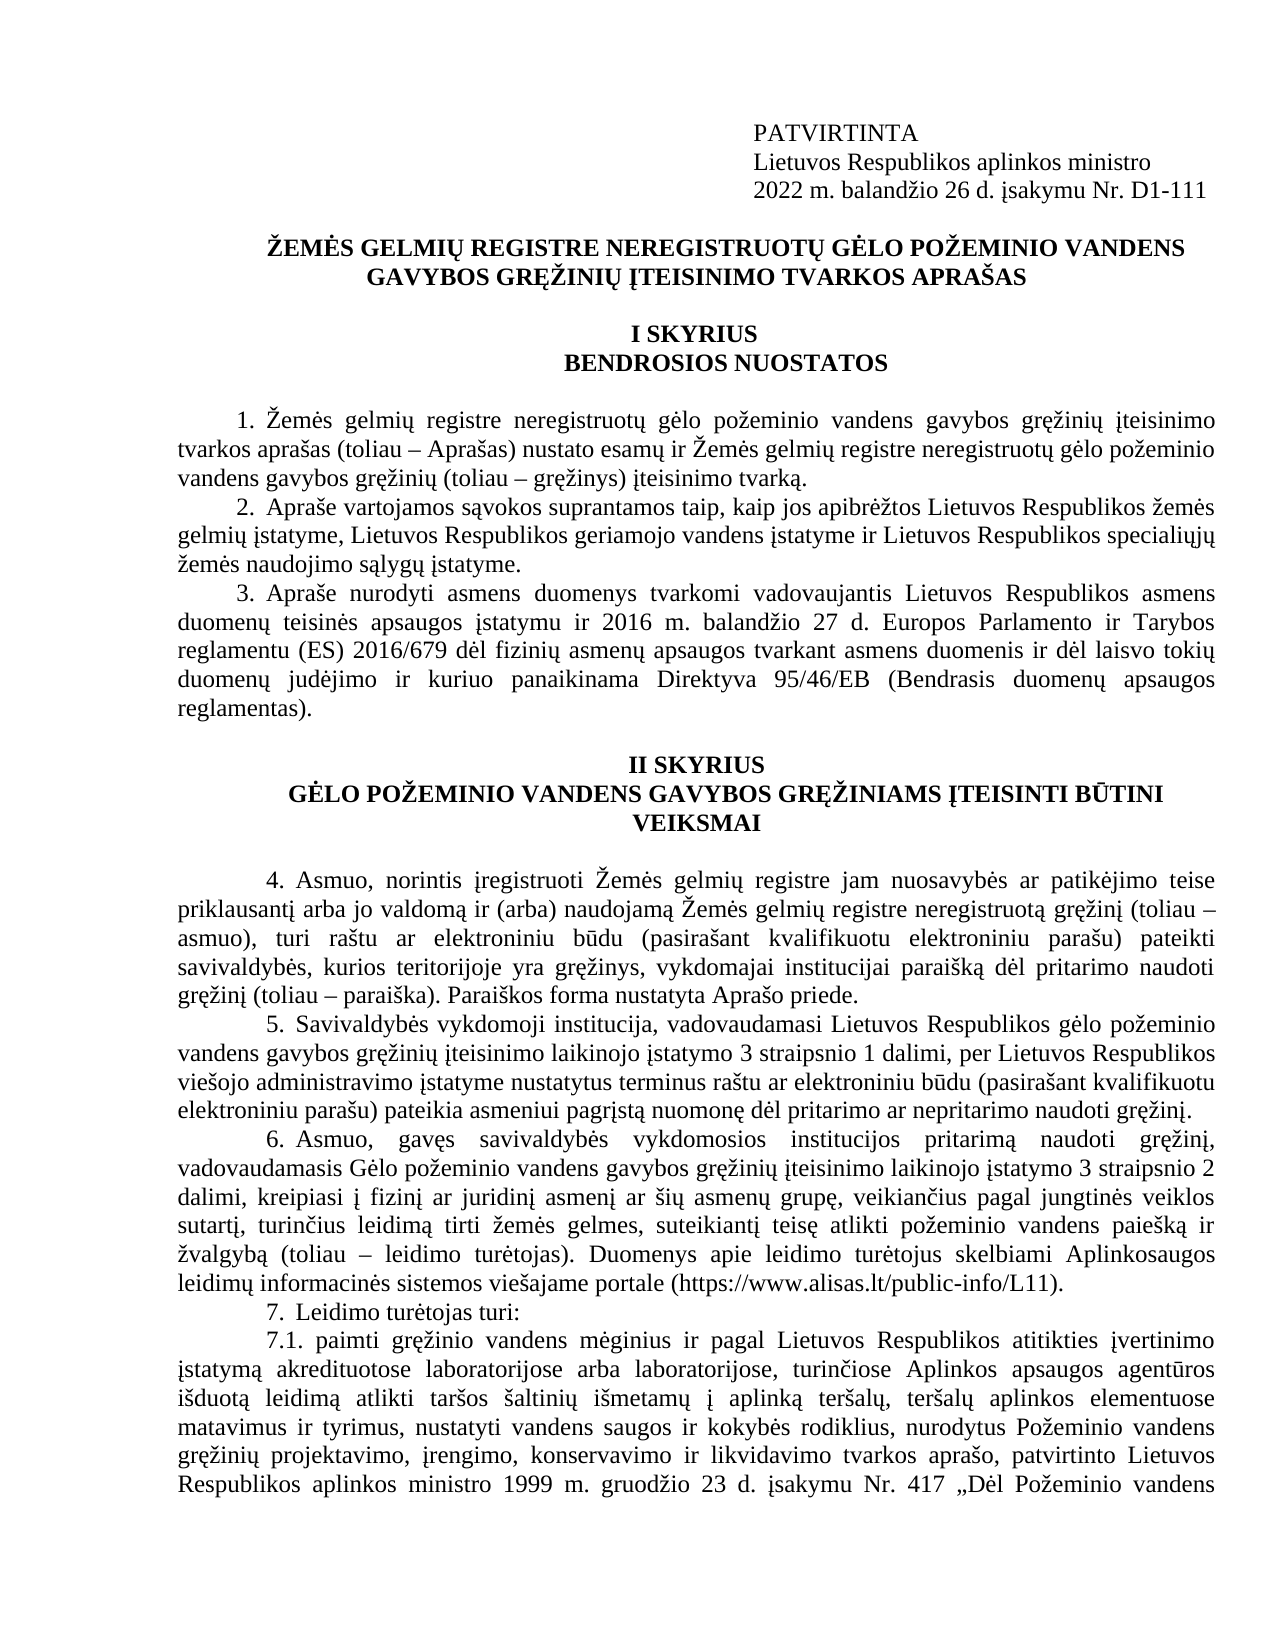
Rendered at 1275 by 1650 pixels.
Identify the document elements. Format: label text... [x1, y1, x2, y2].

text PATVIRTINTA [753, 118, 1211, 147]
text BENDROSIOS NUOSTATOS [177, 348, 1216, 377]
text 1. Žemės gelmių registre neregistruotų gėlo požeminio vandens gavybos gręžinių įteisinimo tvarkos aprašas (toliau – Aprašas) nustato esamų ir Žemės gelmių registre neregistruotų gėlo požeminio vandens gavybos gręžinių (toliau – gręžinys) įteisinimo tvarką. [177, 406, 1216, 492]
text 6. Asmuo, gavęs savivaldybės vykdomosios institucijos pritarimą naudoti gręžinį, vadovaudamasis Gėlo požeminio vandens gavybos gręžinių įteisinimo laikinojo įstatymo 3 straipsnio 2 dalimi, kreipiasi į fizinį ar juridinį asmenį ar šių asmenų grupę, veikiančius pagal jungtinės veiklos sutartį, turinčius leidimą tirti žemės gelmes, suteikiantį teisę atlikti požeminio vandens paiešką ir žvalgybą (toliau – leidimo turėtojas). Duomenys apie leidimo turėtojus skelbiami Aplinkosaugos leidimų informacinės sistemos viešajame portale (https://www.alisas.lt/public-info/L11). [177, 1124, 1216, 1297]
text Lietuvos Respublikos aplinkos ministro [753, 147, 1211, 176]
text I SKYRIUS [177, 319, 1211, 348]
text 7. Leidimo turėtojas turi: [177, 1297, 1216, 1326]
text ii SKYRIUS [177, 751, 1216, 779]
text Žemės gelmių registre neregistruotų GĖLO požeminio vandens gavybos gręžiniŲ ĮTEISINIMO TVARKos aprašas [177, 233, 1216, 291]
text GĖLO POŽEMINIO VANDENS GAVYBOS GRĘŽINIAMS ĮTEISINTI BŪTINI VEIKSMAI [177, 779, 1216, 837]
text 4. Asmuo, norintis įregistruoti Žemės gelmių registre jam nuosavybės ar patikėjimo teise priklausantį arba jo valdomą ir (arba) naudojamą Žemės gelmių registre neregistruotą gręžinį (toliau – asmuo), turi raštu ar elektroniniu būdu (pasirašant kvalifikuotu elektroniniu parašu) pateikti savivaldybės, kurios teritorijoje yra gręžinys, vykdomajai institucijai paraišką dėl pritarimo naudoti gręžinį (toliau – paraiška). Paraiškos forma nustatyta Aprašo priede. [177, 866, 1216, 1009]
text 5. Savivaldybės vykdomoji institucija, vadovaudamasi Lietuvos Respublikos gėlo požeminio vandens gavybos gręžinių įteisinimo laikinojo įstatymo 3 straipsnio 1 dalimi, per Lietuvos Respublikos viešojo administravimo įstatyme nustatytus terminus raštu ar elektroniniu būdu (pasirašant kvalifikuotu elektroniniu parašu) pateikia asmeniui pagrįstą nuomonę dėl pritarimo ar nepritarimo naudoti gręžinį. [177, 1009, 1216, 1124]
text 3. Apraše nurodyti asmens duomenys tvarkomi vadovaujantis Lietuvos Respublikos asmens duomenų teisinės apsaugos įstatymu ir 2016 m. balandžio 27 d. Europos Parlamento ir Tarybos reglamentu (ES) 2016/679 dėl fizinių asmenų apsaugos tvarkant asmens duomenis ir dėl laisvo tokių duomenų judėjimo ir kuriuo panaikinama Direktyva 95/46/EB (Bendrasis duomenų apsaugos reglamentas). [177, 578, 1216, 722]
text 2. Apraše vartojamos sąvokos suprantamos taip, kaip jos apibrėžtos Lietuvos Respublikos žemės gelmių įstatyme, Lietuvos Respublikos geriamojo vandens įstatyme ir Lietuvos Respublikos specialiųjų žemės naudojimo sąlygų įstatyme. [177, 492, 1216, 578]
text 7.1. paimti gręžinio vandens mėginius ir pagal Lietuvos Respublikos atitikties įvertinimo įstatymą akredituotose laboratorijose arba laboratorijose, turinčiose Aplinkos apsaugos agentūros išduotą leidimą atlikti taršos šaltinių išmetamų į aplinką teršalų, teršalų aplinkos elementuose matavimus ir tyrimus, nustatyti vandens saugos ir kokybės rodiklius, nurodytus Požeminio vandens gręžinių projektavimo, įrengimo, konservavimo ir likvidavimo tvarkos aprašo, patvirtinto Lietuvos Respublikos aplinkos ministro 1999 m. gruodžio 23 d. įsakymu Nr. 417 „Dėl Požeminio vandens [177, 1326, 1216, 1498]
text 2022 m. balandžio 26 d. įsakymu Nr. D1-111 [753, 176, 1211, 204]
